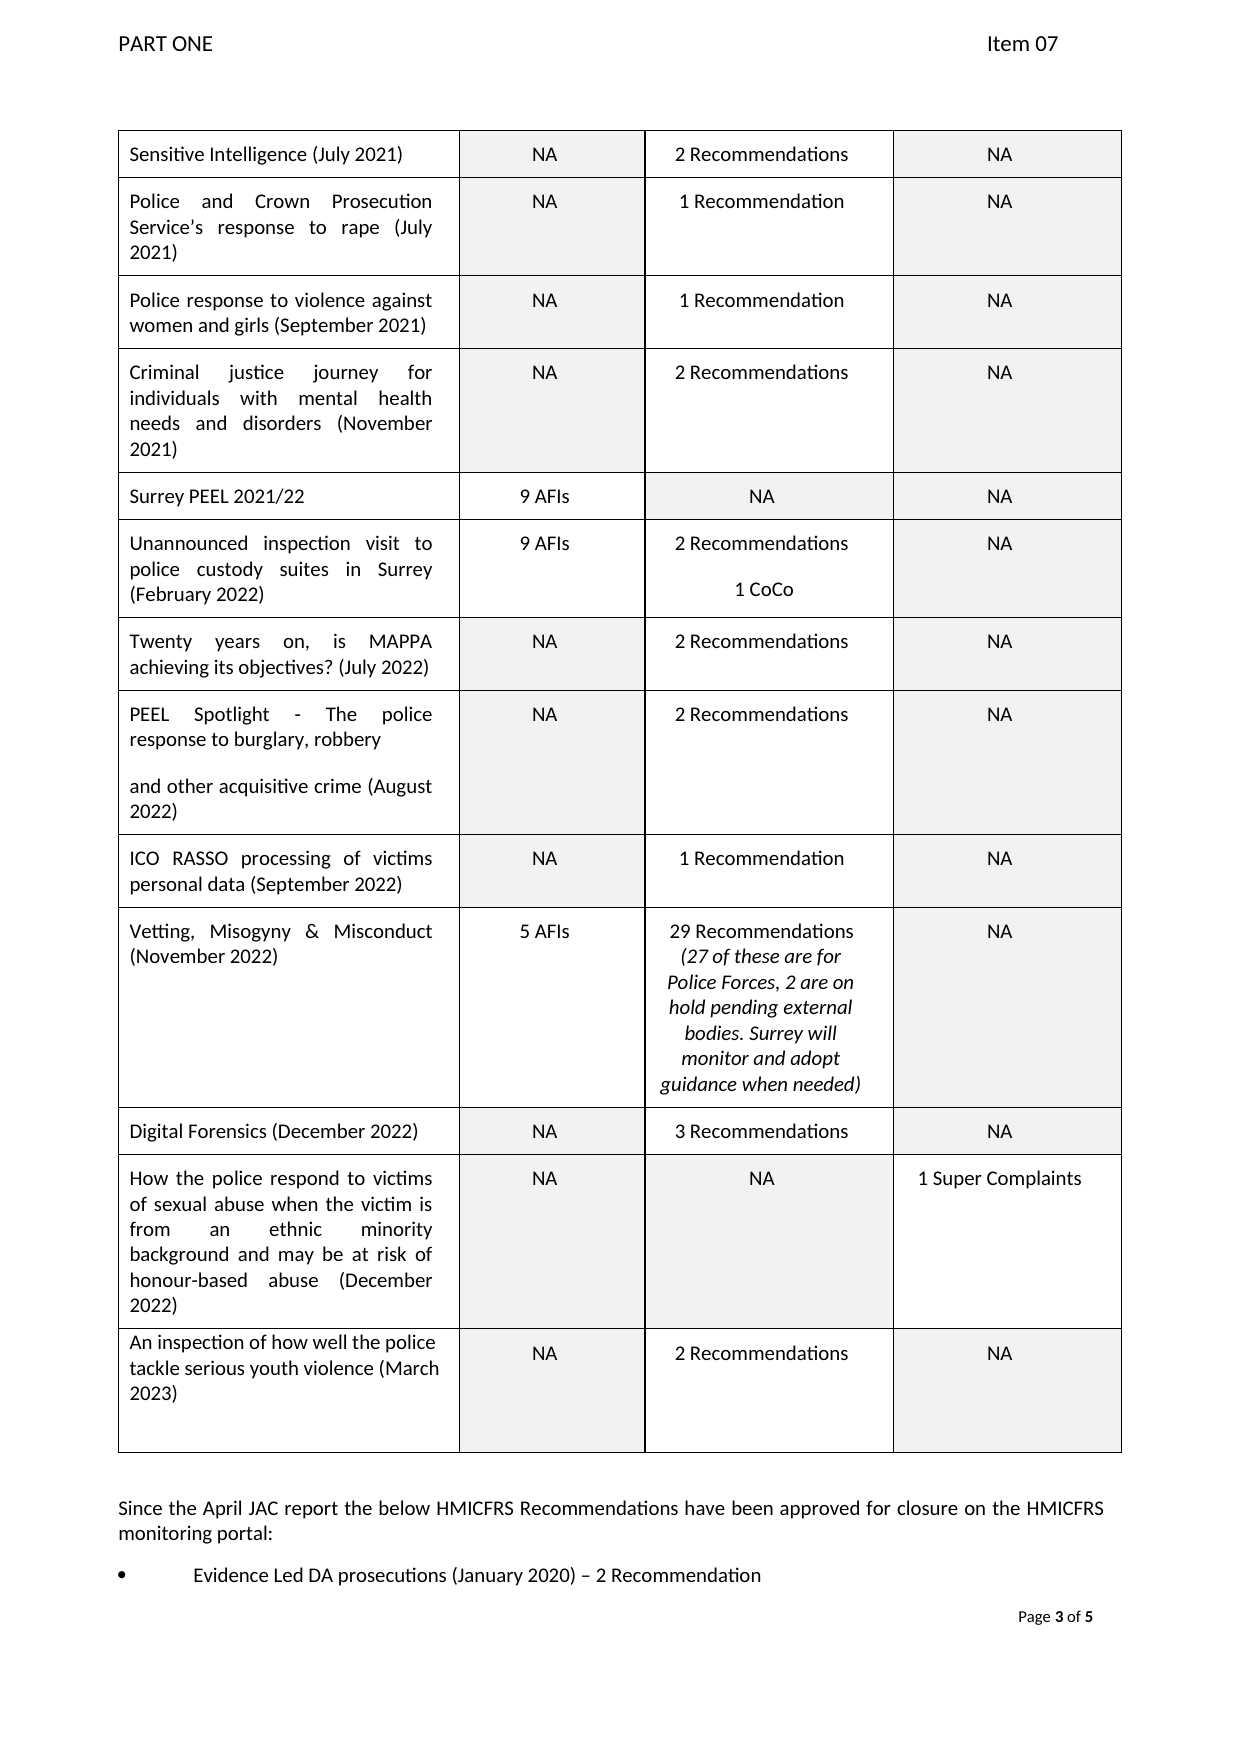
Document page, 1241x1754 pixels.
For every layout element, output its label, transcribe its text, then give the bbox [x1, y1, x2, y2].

table_cell 2 Recommendations 1 CoCo [646, 520, 893, 617]
text Since the April JAC report the below HMICFRS Recommendations have been approved for closure on the HMICFRS monitoring portal: [118, 1495, 1107, 1546]
table_cell 1 Recommendation [646, 276, 893, 348]
table_cell NA [894, 520, 1121, 617]
table_cell Criminal justice journey for individuals with mental health needs and disorders (November 2021) [119, 349, 459, 472]
table_cell NA [646, 1155, 893, 1328]
table_cell NA [894, 908, 1121, 1107]
table_cell Police response to violence against women and girls (September 2021) [119, 276, 459, 348]
table_cell ICO RASSO processing of victims personal data (September 2022) [119, 835, 459, 907]
table_cell NA [460, 691, 644, 834]
table_cell Digital Forensics (December 2022) [119, 1108, 459, 1154]
table_cell NA [460, 1108, 644, 1154]
table_cell Vetting, Misogyny & Misconduct (November 2022) [119, 908, 459, 1107]
table_cell 3 Recommendations [646, 1108, 893, 1154]
table_cell NA [460, 131, 644, 177]
table_cell NA [894, 618, 1121, 690]
table_cell How the police respond to victims of sexual abuse when the victim is from an ethnic minority background and may be at risk of honour-based abuse (December 2022) [119, 1155, 459, 1328]
table_cell PEEL Spotlight - The police response to burglary, robbery and other acquisitive crime (August 2022) [119, 691, 459, 834]
table_cell 5 AFIs [460, 908, 644, 1107]
table_cell Unannounced inspection visit to police custody suites in Surrey (February 2022) [119, 520, 459, 617]
table_cell 2 Recommendations [646, 131, 893, 177]
table_cell 2 Recommendations [646, 618, 893, 690]
table_cell NA [894, 349, 1121, 472]
table_cell NA [894, 178, 1121, 275]
table_cell 29 Recommendations (27 of these are for Police Forces, 2 are on hold pending external bodies. Surrey will monitor and adopt guidance when needed) [646, 908, 893, 1107]
table_cell NA [894, 1329, 1121, 1452]
table_cell Police and Crown Prosecution Service’s response to rape (July 2021) [119, 178, 459, 275]
table_cell Surrey PEEL 2021/22 [119, 473, 459, 519]
table_cell 2 Recommendations [646, 349, 893, 472]
table_cell NA [460, 618, 644, 690]
list Evidence Led DA prosecutions (January 2020) – 2 Recommendation [118, 1562, 1107, 1588]
table_cell NA [894, 1108, 1121, 1154]
table_cell NA [894, 691, 1121, 834]
table_cell 1 Super Complaints [894, 1155, 1121, 1328]
table_cell NA [460, 835, 644, 907]
table_cell 9 AFIs [460, 520, 644, 617]
table_cell 9 AFIs [460, 473, 644, 519]
table_cell 1 Recommendation [646, 178, 893, 275]
table_cell NA [460, 1155, 644, 1328]
table_cell An inspection of how well the police tackle serious youth violence (March 2023) [119, 1329, 459, 1452]
table_cell NA [460, 1329, 644, 1452]
table_cell Sensitive Intelligence (July 2021) [119, 131, 459, 177]
table_cell NA [894, 276, 1121, 348]
table_cell NA [646, 473, 893, 519]
table_cell 2 Recommendations [646, 1329, 893, 1452]
table_cell 2 Recommendations [646, 691, 893, 834]
table_cell NA [460, 276, 644, 348]
table_cell NA [460, 178, 644, 275]
table_cell NA [894, 473, 1121, 519]
table_cell NA [894, 131, 1121, 177]
table_cell NA [894, 835, 1121, 907]
table_cell Twenty years on, is MAPPA achieving its objectives? (July 2022) [119, 618, 459, 690]
table_cell 1 Recommendation [646, 835, 893, 907]
table_cell NA [460, 349, 644, 472]
